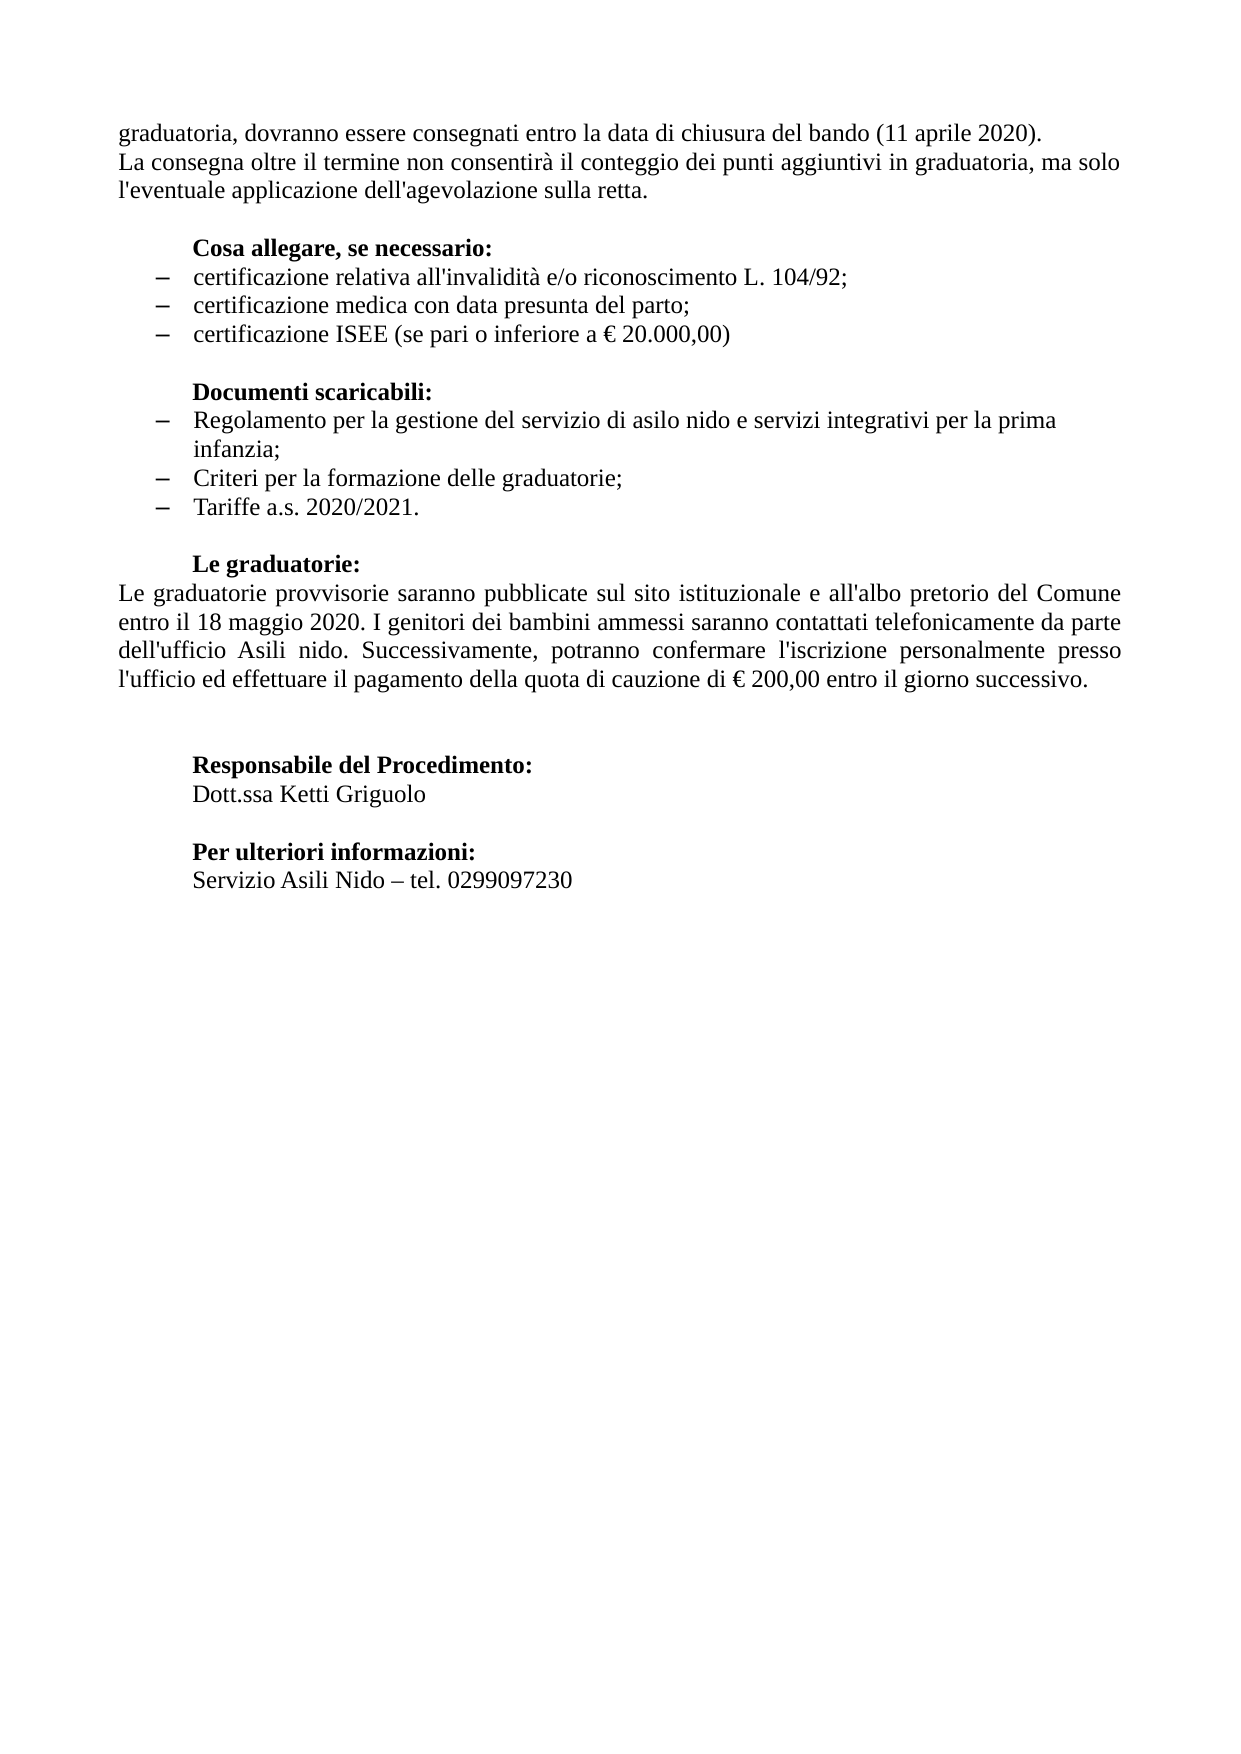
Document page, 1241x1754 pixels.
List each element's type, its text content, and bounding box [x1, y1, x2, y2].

list Tariffe a.s. 2020/2021. [156, 492, 1122, 521]
list Criteri per la formazione delle graduatorie; [156, 463, 1122, 492]
text Le graduatorie provvisorie saranno pubblicate sul sito istituzionale e all'albo pretorio del Comune entro il 18 maggio 2020. I genitori dei bambini ammessi saranno contattati telefonicamente da parte dell'ufficio Asili nido. Successivamente, potranno confermare l'iscrizione personalmente presso l'ufficio ed effettuare il pagamento della quota di cauzione di € 200,00 entro il giorno successivo. [118, 578, 1122, 693]
text La consegna oltre il termine non consentirà il conteggio dei punti aggiuntivi in graduatoria, ma solo l'eventuale applicazione dell'agevolazione sulla retta. [118, 147, 1122, 204]
text Cosa allegare, se necessario: [118, 233, 1122, 262]
text Responsabile del Procedimento: [118, 751, 1122, 779]
text Per ulteriori informazioni: [118, 837, 1122, 866]
text graduatoria, dovranno essere consegnati entro la data di chiusura del bando (11 aprile 2020). [118, 118, 1122, 147]
text Servizio Asili Nido – tel. 0299097230 [118, 866, 1122, 894]
list Regolamento per la gestione del servizio di asilo nido e servizi integrativi per la prima infanzia; [156, 406, 1122, 463]
text Le graduatorie: [118, 549, 1122, 578]
list certificazione ISEE (se pari o inferiore a € 20.000,00) [156, 319, 1122, 348]
text Dott.ssa Ketti Griguolo [118, 779, 1122, 808]
list certificazione relativa all'invalidità e/o riconoscimento L. 104/92; [156, 262, 1122, 291]
list certificazione medica con data presunta del parto; [156, 291, 1122, 319]
text Documenti scaricabili: [118, 377, 1122, 406]
